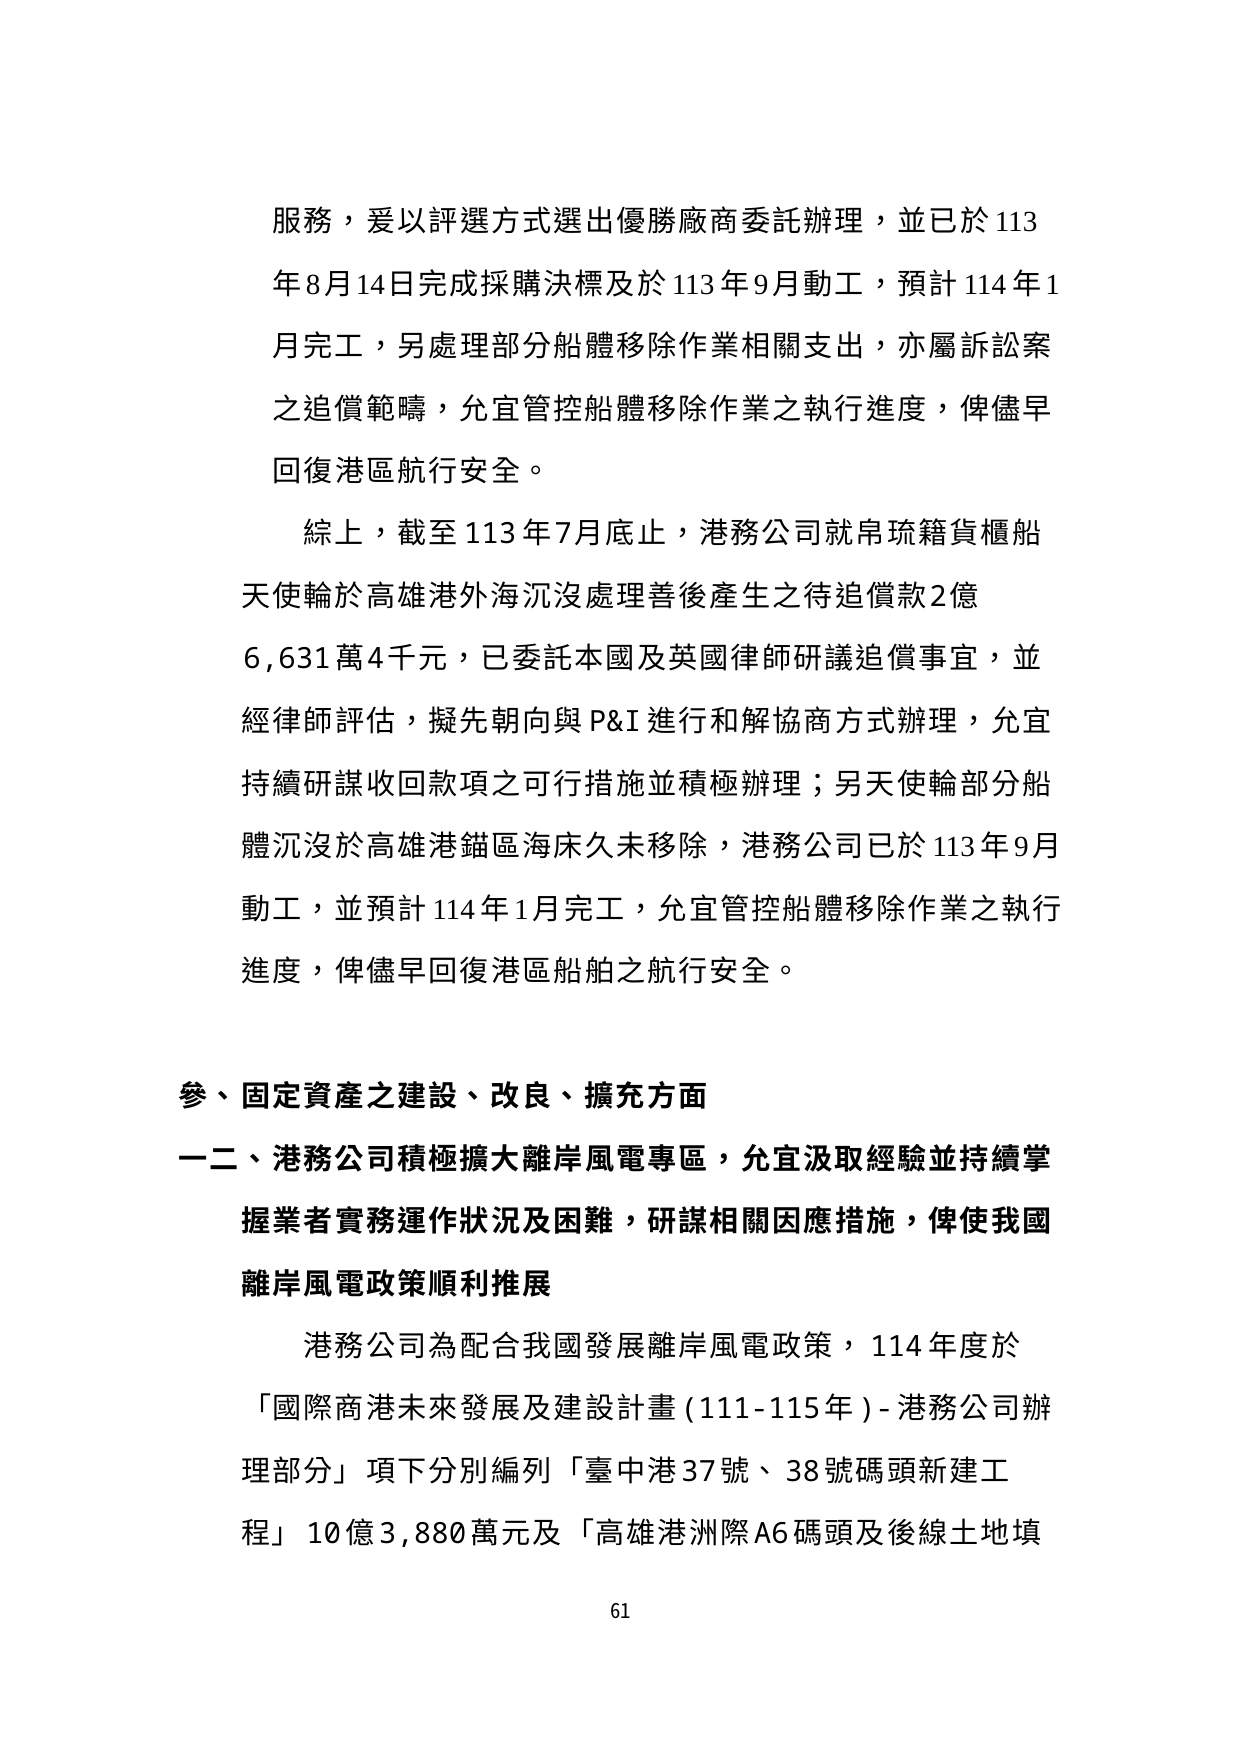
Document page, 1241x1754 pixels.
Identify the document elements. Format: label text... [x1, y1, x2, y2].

text 綜上，截至113年7月底止，港務公司就帛琉籍貨櫃船天使輪於高雄港外海沉沒處理善後產生之待追償款2億6,631萬4千元，已委託本國及英國律師研議追償事宜，並經律師評估，擬先朝向與P&I進行和解協商方式辦理，允宜持續研謀收回款項之可行措施並積極辦理；另天使輪部分船體沉沒於高雄港錨區海床久未移除，港務公司已於113年9月動工，並預計114年1月完工，允宜管控船體移除作業之執行進度，俾儘早回復港區船舶之航行安全。 [236, 490, 1063, 990]
text 港務公司為配合我國發展離岸風電政策，114年度於「國際商港未來發展及建設計畫(111-115年)-港務公司辦理部分」項下分別編列「臺中港37號、38號碼頭新建工程」10億3,880萬元及「高雄港洲際A6碼頭及後線土地填 [236, 1302, 1063, 1552]
text 服務，爰以評選方式選出優勝廠商委託辦理，並已於113年8月14日完成採購決標及於113年9月動工，預計114年1月完工，另處理部分船體移除作業相關支出，亦屬訴訟案之追償範疇，允宜管控船體移除作業之執行進度，俾儘早回復港區航行安全。 [266, 177, 1063, 490]
text 參、固定資產之建設、改良、擴充方面 [177, 1052, 1063, 1115]
text 一二、港務公司積極擴大離岸風電專區，允宜汲取經驗並持續掌握業者實務運作狀況及困難，研謀相關因應措施，俾使我國離岸風電政策順利推展 [177, 1115, 1063, 1302]
